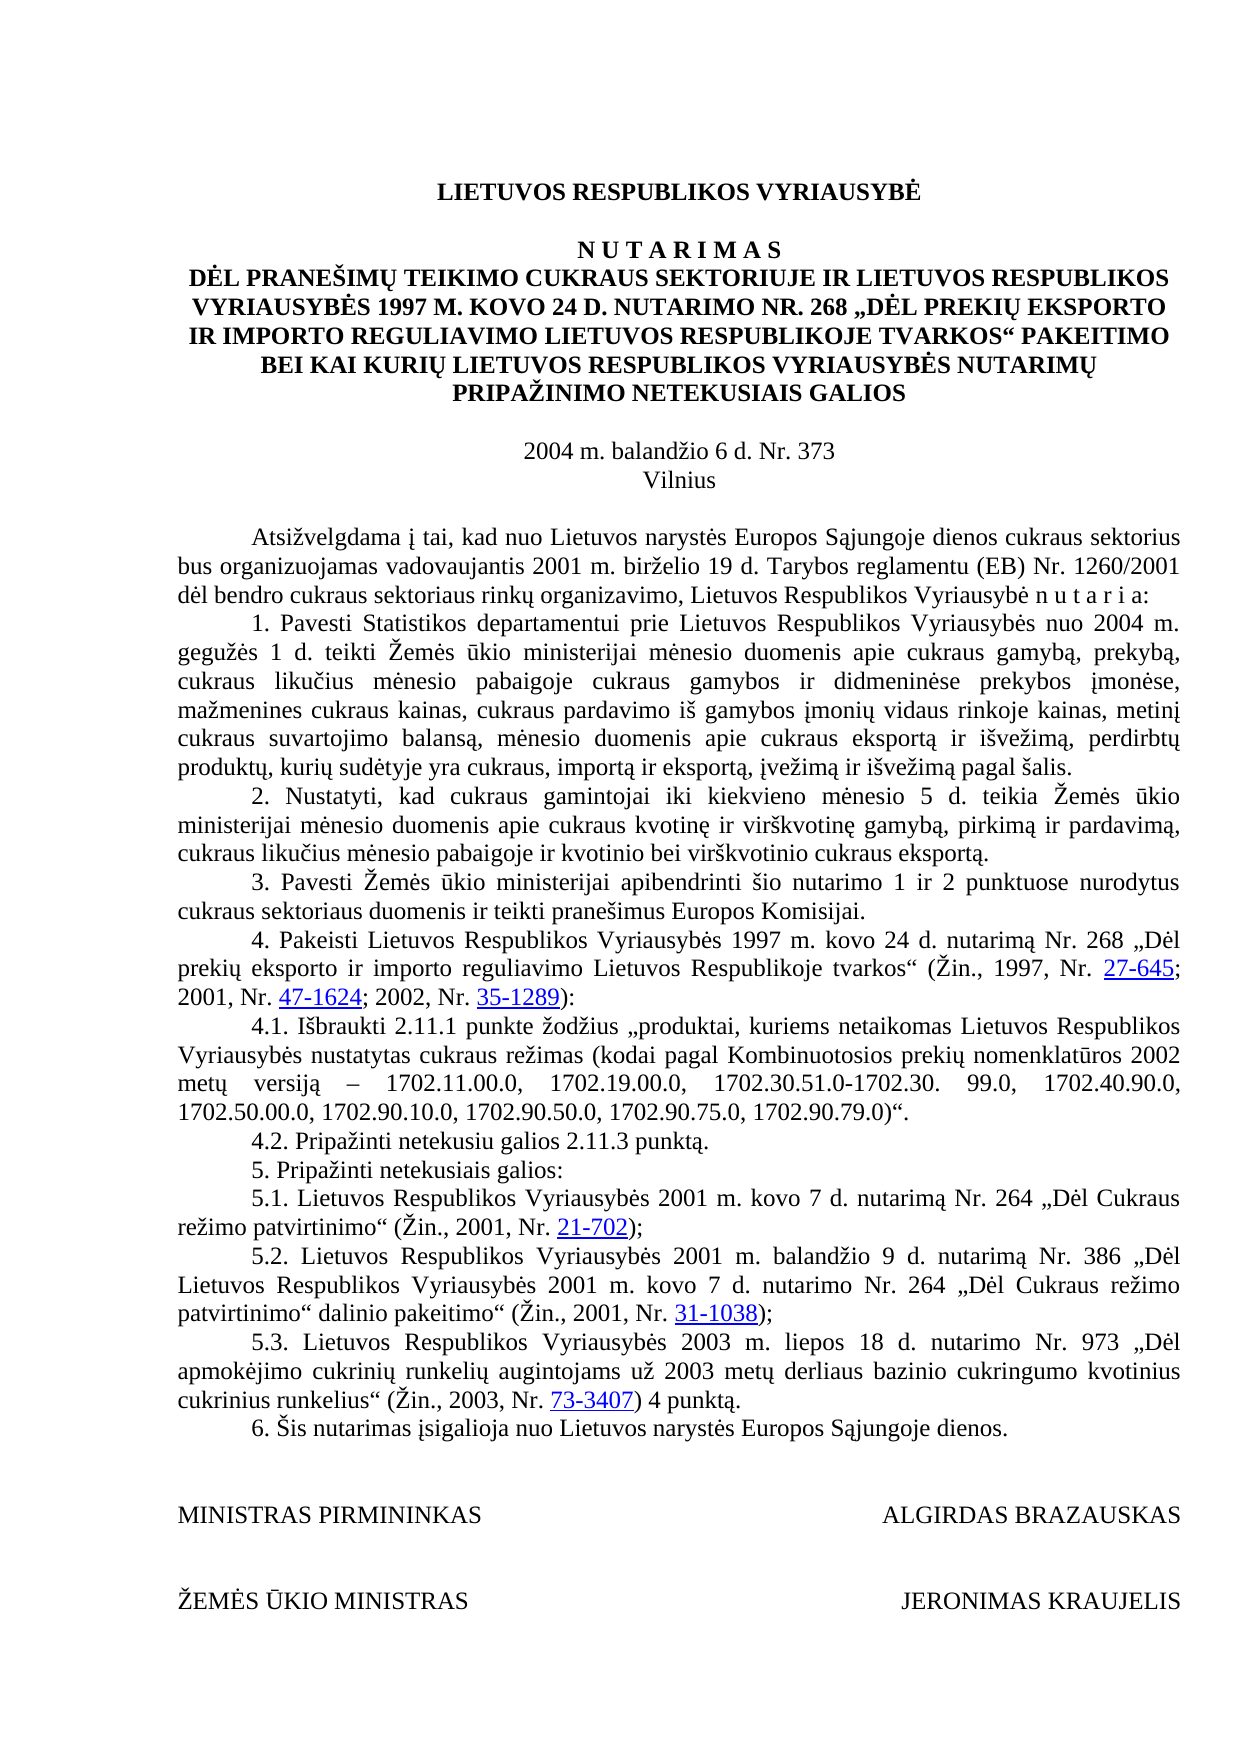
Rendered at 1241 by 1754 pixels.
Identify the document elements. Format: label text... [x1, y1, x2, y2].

text 5.2. Lietuvos Respublikos Vyriausybės 2001 m. balandžio 9 d. nutarimą Nr. 386 „Dėl Lietuvos Respublikos Vyriausybės 2001 m. kovo 7 d. nutarimo Nr. 264 „Dėl Cukraus režimo patvirtinimo“ dalinio pakeitimo“ (Žin., 2001, Nr. 31-1038); [177, 1241, 1181, 1327]
text ŽEMĖS ŪKIO MINISTRAS JERONIMAS KRAUJELIS [177, 1586, 1181, 1615]
text Atsižvelgdama į tai, kad nuo Lietuvos narystės Europos Sąjungoje dienos cukraus sektorius bus organizuojamas vadovaujantis 2001 m. birželio 19 d. Tarybos reglamentu (EB) Nr. 1260/2001 dėl bendro cukraus sektoriaus rinkų organizavimo, Lietuvos Respublikos Vyriausybė nutaria: [177, 522, 1181, 608]
text DĖL PRANEŠIMŲ TEIKIMO CUKRAUS SEKTORIUJE IR LIETUVOS RESPUBLIKOS VYRIAUSYBĖS 1997 M. KOVO 24 D. NUTARIMO NR. 268 „DĖL PREKIŲ EKSPORTO IR IMPORTO REGULIAVIMO LIETUVOS RESPUBLIKOJE TVARKOS“ PAKEITIMO BEI KAI KURIŲ LIETUVOS RESPUBLIKOS VYRIAUSYBĖS NUTARIMŲ PRIPAŽINIMO NETEKUSIAIS GALIOS [177, 263, 1181, 407]
text 6. Šis nutarimas įsigalioja nuo Lietuvos narystės Europos Sąjungoje dienos. [177, 1413, 1181, 1442]
text 4. Pakeisti Lietuvos Respublikos Vyriausybės 1997 m. kovo 24 d. nutarimą Nr. 268 „Dėl prekių eksporto ir importo reguliavimo Lietuvos Respublikoje tvarkos“ (Žin., 1997, Nr. 27-645; 2001, Nr. 47-1624; 2002, Nr. 35-1289): [177, 925, 1181, 1011]
text 2004 m. balandžio 6 d. Nr. 373 [177, 436, 1181, 465]
text LIETUVOS RESPUBLIKOS VYRIAUSYBĖ [177, 177, 1181, 206]
text 2. Nustatyti, kad cukraus gamintojai iki kiekvieno mėnesio 5 d. teikia Žemės ūkio ministerijai mėnesio duomenis apie cukraus kvotinę ir virškvotinę gamybą, pirkimą ir pardavimą, cukraus likučius mėnesio pabaigoje ir kvotinio bei virškvotinio cukraus eksportą. [177, 781, 1181, 867]
text 5. Pripažinti netekusiais galios: [177, 1155, 1181, 1183]
text 5.3. Lietuvos Respublikos Vyriausybės 2003 m. liepos 18 d. nutarimo Nr. 973 „Dėl apmokėjimo cukrinių runkelių augintojams už 2003 metų derliaus bazinio cukringumo kvotinius cukrinius runkelius“ (Žin., 2003, Nr. 73-3407) 4 punktą. [177, 1327, 1181, 1413]
text N U T A R I M A S [177, 235, 1181, 263]
text 3. Pavesti Žemės ūkio ministerijai apibendrinti šio nutarimo 1 ir 2 punktuose nurodytus cukraus sektoriaus duomenis ir teikti pranešimus Europos Komisijai. [177, 867, 1181, 925]
text MINISTRAS PIRMININKAS ALGIRDAS BRAZAUSKAS [177, 1500, 1181, 1528]
text Vilnius [177, 465, 1181, 493]
text 5.1. Lietuvos Respublikos Vyriausybės 2001 m. kovo 7 d. nutarimą Nr. 264 „Dėl Cukraus režimo patvirtinimo“ (Žin., 2001, Nr. 21-702); [177, 1183, 1181, 1241]
text 4.2. Pripažinti netekusiu galios 2.11.3 punktą. [177, 1126, 1181, 1155]
text 1. Pavesti Statistikos departamentui prie Lietuvos Respublikos Vyriausybės nuo 2004 m. gegužės 1 d. teikti Žemės ūkio ministerijai mėnesio duomenis apie cukraus gamybą, prekybą, cukraus likučius mėnesio pabaigoje cukraus gamybos ir didmeninėse prekybos įmonėse, mažmenines cukraus kainas, cukraus pardavimo iš gamybos įmonių vidaus rinkoje kainas, metinį cukraus suvartojimo balansą, mėnesio duomenis apie cukraus eksportą ir išvežimą, perdirbtų produktų, kurių sudėtyje yra cukraus, importą ir eksportą, įvežimą ir išvežimą pagal šalis. [177, 608, 1181, 781]
text 4.1. Išbraukti 2.11.1 punkte žodžius „produktai, kuriems netaikomas Lietuvos Respublikos Vyriausybės nustatytas cukraus režimas (kodai pagal Kombinuotosios prekių nomenklatūros 2002 metų versiją – 1702.11.00.0, 1702.19.00.0, 1702.30.51.0-1702.30. 99.0, 1702.40.90.0, 1702.50.00.0, 1702.90.10.0, 1702.90.50.0, 1702.90.75.0, 1702.90.79.0)“. [177, 1011, 1181, 1126]
